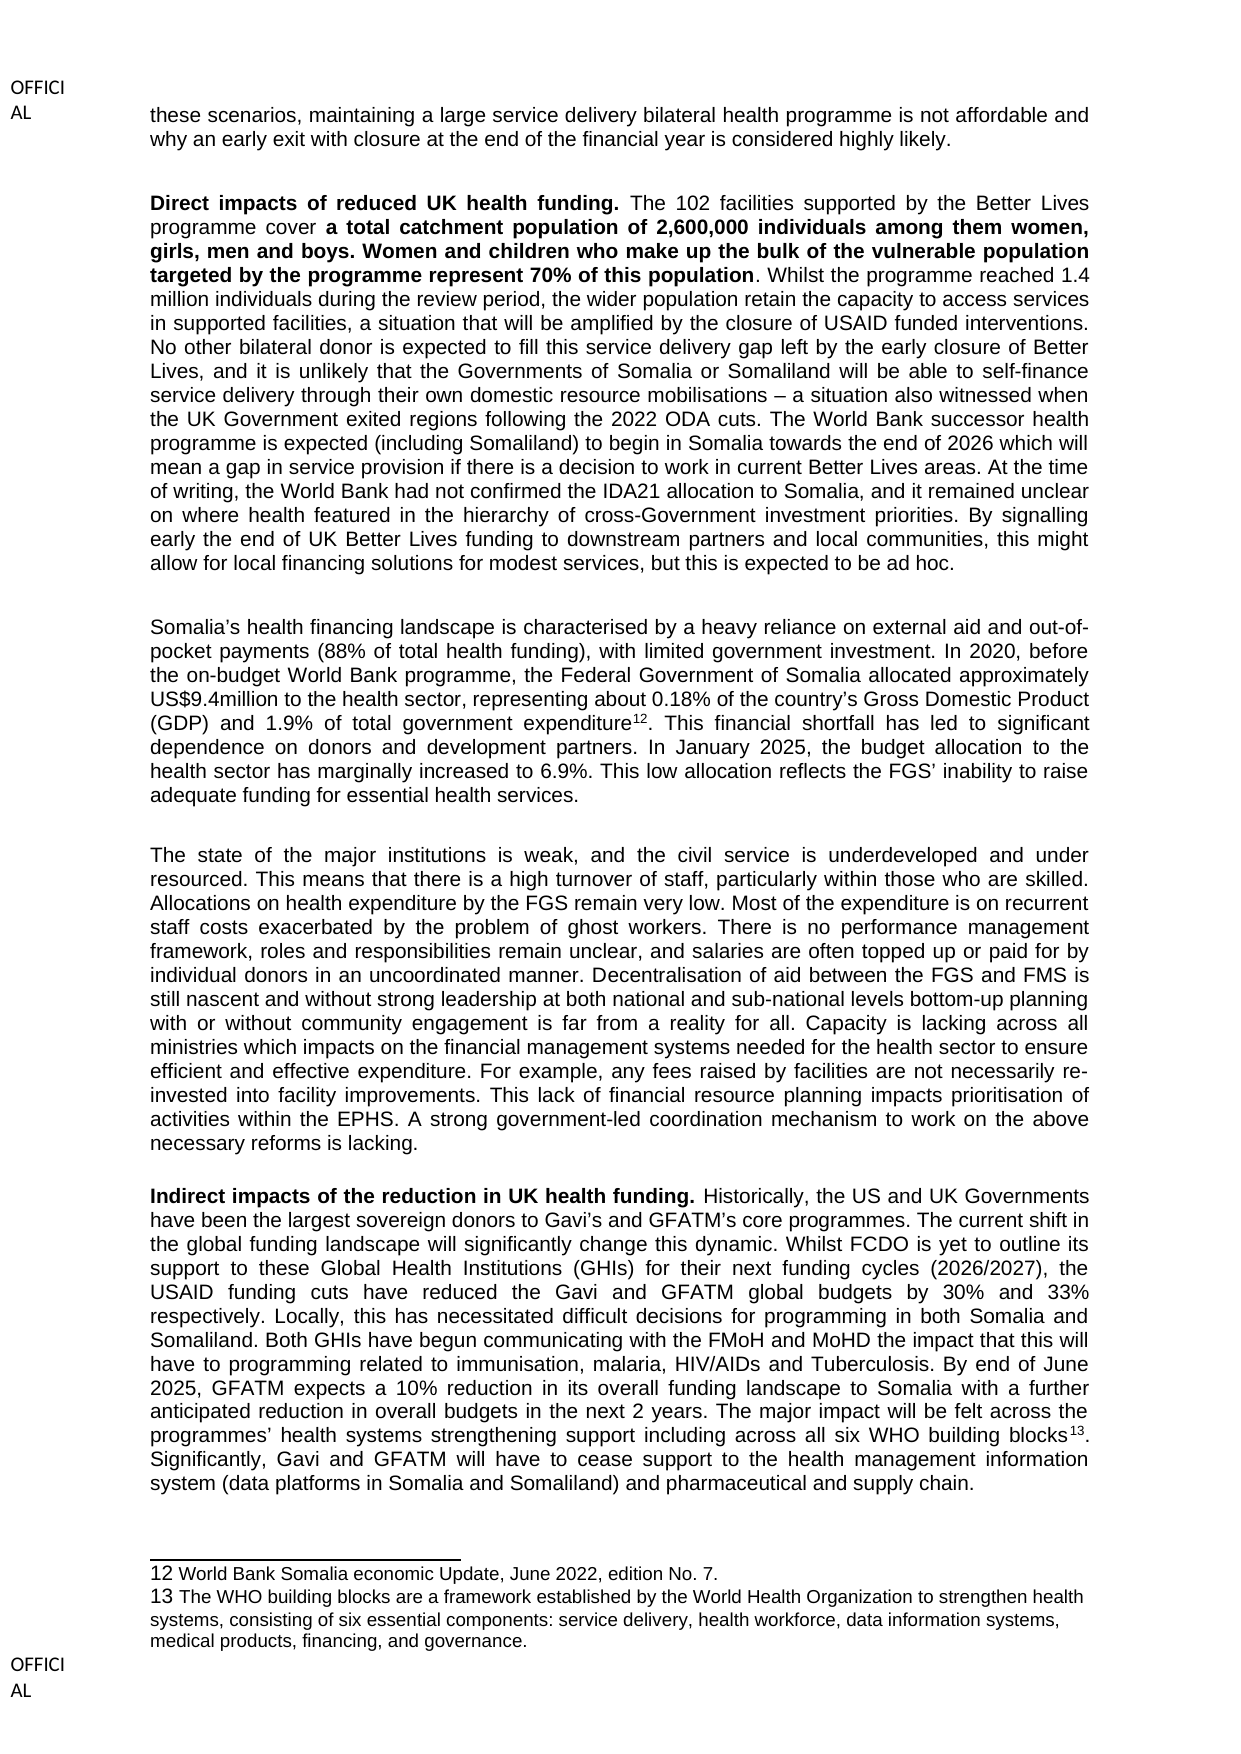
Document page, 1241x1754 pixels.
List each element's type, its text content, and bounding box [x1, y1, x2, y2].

text The state of the major institutions is weak, and the civil service is underdeveloped and under resourced. This means that there is a high turnover of staff, particularly within those who are skilled. Allocations on health expenditure by the FGS remain very low. Most of the expenditure is on recurrent staff costs exacerbated by the problem of ghost workers. There is no performance management framework, roles and responsibilities remain unclear, and salaries are often topped up or paid for by individual donors in an uncoordinated manner. Decentralisation of aid between the FGS and FMS is still nascent and without strong leadership at both national and sub-national levels bottom-up planning with or without community engagement is far from a reality for all. Capacity is lacking across all ministries which impacts on the financial management systems needed for the health sector to ensure efficient and effective expenditure. For example, any fees raised by facilities are not necessarily re-invested into facility improvements. This lack of financial resource planning impacts prioritisation of activities within the EPHS. A strong government-led coordination mechanism to work on the above necessary reforms is lacking. [150, 843, 1090, 1154]
text Direct impacts of reduced UK health funding. The 102 facilities supported by the Better Lives programme cover a total catchment population of 2,600,000 individuals among them women, girls, men and boys. Women and children who make up the bulk of the vulnerable population targeted by the programme represent 70% of this population. Whilst the programme reached 1.4 million individuals during the review period, the wider population retain the capacity to access services in supported facilities, a situation that will be amplified by the closure of USAID funded interventions. No other bilateral donor is expected to fill this service delivery gap left by the early closure of Better Lives, and it is unlikely that the Governments of Somalia or Somaliland will be able to self-finance service delivery through their own domestic resource mobilisations – a situation also witnessed when the UK Government exited regions following the 2022 ODA cuts. The World Bank successor health programme is expected (including Somaliland) to begin in Somalia towards the end of 2026 which will mean a gap in service provision if there is a decision to work in current Better Lives areas. At the time of writing, the World Bank had not confirmed the IDA21 allocation to Somalia, and it remained unclear on where health featured in the hierarchy of cross-Government investment priorities. By signalling early the end of UK Better Lives funding to downstream partners and local communities, this might allow for local financing solutions for modest services, but this is expected to be ad hoc. [150, 191, 1090, 574]
text World Bank Somalia economic Update, June 2022, edition No. 7. [150, 1560, 1090, 1584]
text The WHO building blocks are a framework established by the World Health Organization to strengthen health systems, consisting of six essential components: service delivery, health workforce, data information systems, medical products, financing, and governance. [150, 1584, 1090, 1651]
text these scenarios, maintaining a large service delivery bilateral health programme is not affordable and why an early exit with closure at the end of the financial year is considered highly likely. [150, 102, 1090, 150]
text Indirect impacts of the reduction in UK health funding. Historically, the US and UK Governments have been the largest sovereign donors to Gavi’s and GFATM’s core programmes. The current shift in the global funding landscape will significantly change this dynamic. Whilst FCDO is yet to outline its support to these Global Health Institutions (GHIs) for their next funding cycles (2026/2027), the USAID funding cuts have reduced the Gavi and GFATM global budgets by 30% and 33% respectively. Locally, this has necessitated difficult decisions for programming in both Somalia and Somaliland. Both GHIs have begun communicating with the FMoH and MoHD the impact that this will have to programming related to immunisation, malaria, HIV/AIDs and Tuberculosis. By end of June 2025, GFATM expects a 10% reduction in its overall funding landscape to Somalia with a further anticipated reduction in overall budgets in the next 2 years. The major impact will be felt across the programmes’ health systems strengthening support including across all six WHO building blocks. Significantly, Gavi and GFATM will have to cease support to the health management information system (data platforms in Somalia and Somaliland) and pharmaceutical and supply chain. [150, 1184, 1090, 1495]
text Somalia’s health financing landscape is characterised by a heavy reliance on external aid and out-of-pocket payments (88% of total health funding), with limited government investment. In 2020, before the on-budget World Bank programme, the Federal Government of Somalia allocated approximately US$9.4million to the health sector, representing about 0.18% of the country’s Gross Domestic Product (GDP) and 1.9% of total government expenditure. This financial shortfall has led to significant dependence on donors and development partners. In January 2025, the budget allocation to the health sector has marginally increased to 6.9%. This low allocation reflects the FGS’ inability to raise adequate funding for essential health services. [150, 615, 1090, 807]
